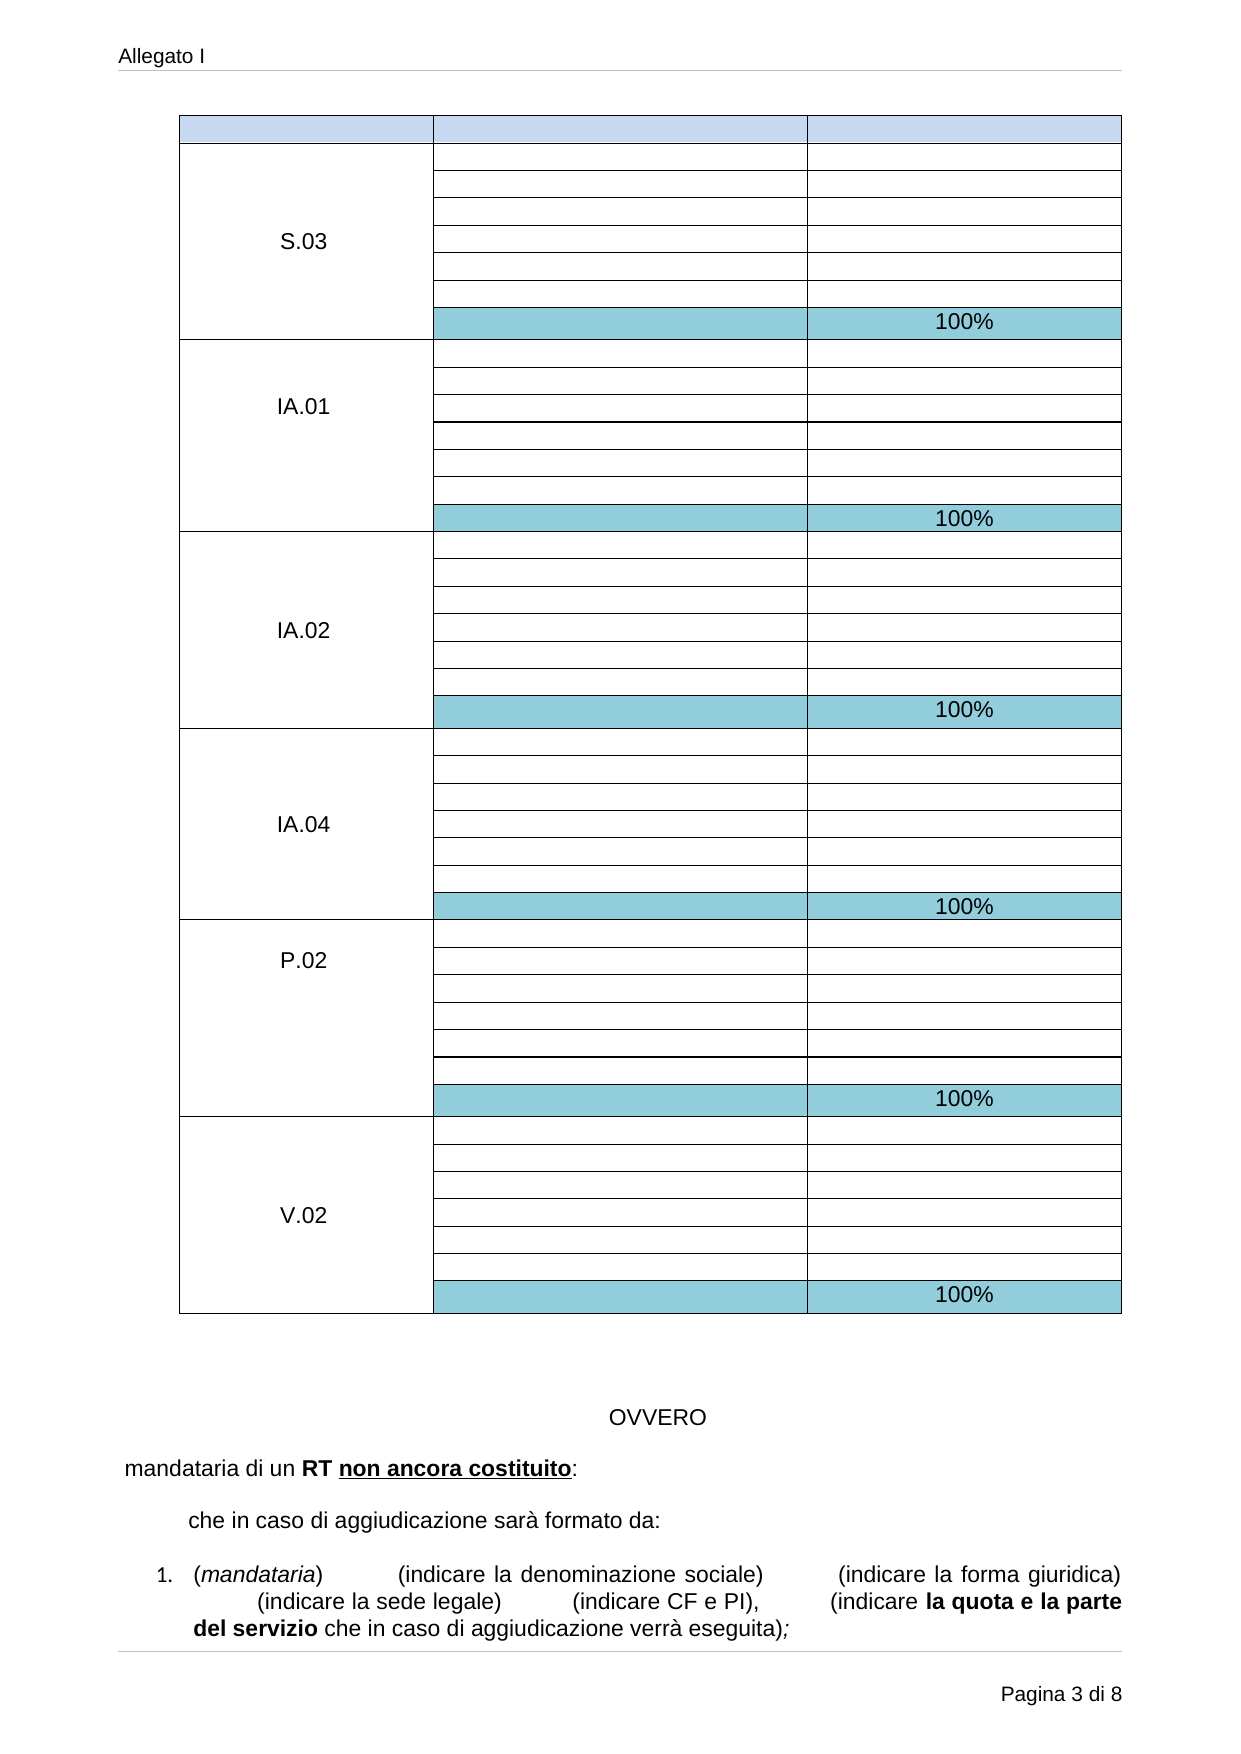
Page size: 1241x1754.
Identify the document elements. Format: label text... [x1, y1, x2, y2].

table_cell [808, 198, 1121, 225]
table_cell [808, 450, 1121, 476]
table_cell [434, 505, 807, 531]
table_cell [808, 395, 1121, 421]
table_cell [808, 1117, 1121, 1143]
table_cell [434, 669, 807, 695]
table_cell 100% [808, 1085, 1121, 1116]
table_cell [434, 642, 807, 668]
table_cell S.03 [180, 144, 433, 339]
table_cell [434, 281, 807, 307]
table_cell [434, 477, 807, 503]
table_cell [808, 948, 1121, 974]
table_cell [808, 642, 1121, 668]
table_cell [808, 756, 1121, 782]
table_cell [434, 198, 807, 225]
table_cell [434, 116, 807, 142]
table_cell [434, 838, 807, 864]
table_cell [434, 1227, 807, 1253]
table_cell [434, 975, 807, 1002]
table_cell [434, 253, 807, 279]
table_cell [180, 116, 433, 142]
table_cell [434, 1030, 807, 1056]
text che in caso di aggiudicazione sarà formato da: [118, 1507, 1122, 1534]
table_cell 100% [808, 505, 1121, 531]
table_cell [434, 729, 807, 755]
table_cell [808, 729, 1121, 755]
table_cell [808, 920, 1121, 947]
table_cell [434, 340, 807, 367]
table_cell IA.01 [180, 340, 433, 531]
table_cell [808, 669, 1121, 695]
table_cell [434, 784, 807, 810]
table_cell [434, 696, 807, 728]
table_cell [808, 477, 1121, 503]
table_cell [434, 1199, 807, 1226]
table_cell [808, 975, 1121, 1002]
table_cell 100% [808, 1281, 1121, 1313]
table_cell [434, 171, 807, 197]
table_cell [434, 1003, 807, 1029]
table_cell P.02 [180, 920, 433, 1116]
table_cell 100% [808, 893, 1121, 919]
table_cell [434, 226, 807, 252]
table_cell [808, 1199, 1121, 1226]
table_cell [808, 559, 1121, 586]
table_cell [808, 253, 1121, 279]
table_cell IA.02 [180, 532, 433, 728]
table_cell [808, 1172, 1121, 1198]
table_cell [808, 423, 1121, 449]
table_cell [808, 226, 1121, 252]
table_cell [434, 1281, 807, 1313]
table_cell [434, 144, 807, 170]
table_cell [434, 948, 807, 974]
table_cell 100% [808, 696, 1121, 728]
table_cell [434, 1117, 807, 1143]
table_cell [808, 368, 1121, 394]
table_cell [808, 838, 1121, 864]
table_cell [808, 811, 1121, 837]
table_cell V.02 [180, 1117, 433, 1313]
table_cell [434, 1254, 807, 1280]
text OVVERO [193, 1404, 1122, 1430]
table_cell [434, 559, 807, 586]
list (mandataria) (indicare la denominazione sociale) (indicare la forma giuridica) (indicare la sede legale) (indicare CF e PI), (indicare la quota e la parte del servizio che in caso di aggiudicazione verrà eseguita); [156, 1560, 1122, 1641]
table_cell [808, 1058, 1121, 1084]
table_cell [808, 340, 1121, 367]
table_cell [434, 450, 807, 476]
table_cell [434, 1058, 807, 1084]
table_cell [808, 281, 1121, 307]
table_cell [434, 368, 807, 394]
table_cell [808, 144, 1121, 170]
table_cell [434, 920, 807, 947]
table_cell [808, 532, 1121, 558]
table_cell [808, 1254, 1121, 1280]
text mandataria di un RT non ancora costituito: [118, 1455, 1122, 1481]
table_cell [434, 395, 807, 421]
table_cell [434, 532, 807, 558]
table_cell [808, 1227, 1121, 1253]
table_cell [808, 784, 1121, 810]
table_cell [808, 614, 1121, 641]
table_cell [434, 1145, 807, 1171]
table_cell [808, 1145, 1121, 1171]
table_cell [808, 1003, 1121, 1029]
table_cell [434, 308, 807, 339]
table_cell [434, 893, 807, 919]
table_cell [434, 756, 807, 782]
table_cell [434, 811, 807, 837]
table_cell IA.04 [180, 729, 433, 919]
table_cell [434, 423, 807, 449]
table_cell [434, 587, 807, 613]
table_cell [808, 866, 1121, 892]
table_cell [434, 1172, 807, 1198]
table_cell [808, 116, 1121, 142]
table_cell [434, 866, 807, 892]
table_cell [434, 614, 807, 641]
table_cell [808, 1030, 1121, 1056]
table_cell [434, 1085, 807, 1116]
table_cell [808, 171, 1121, 197]
table_cell [808, 587, 1121, 613]
table_cell 100% [808, 308, 1121, 339]
